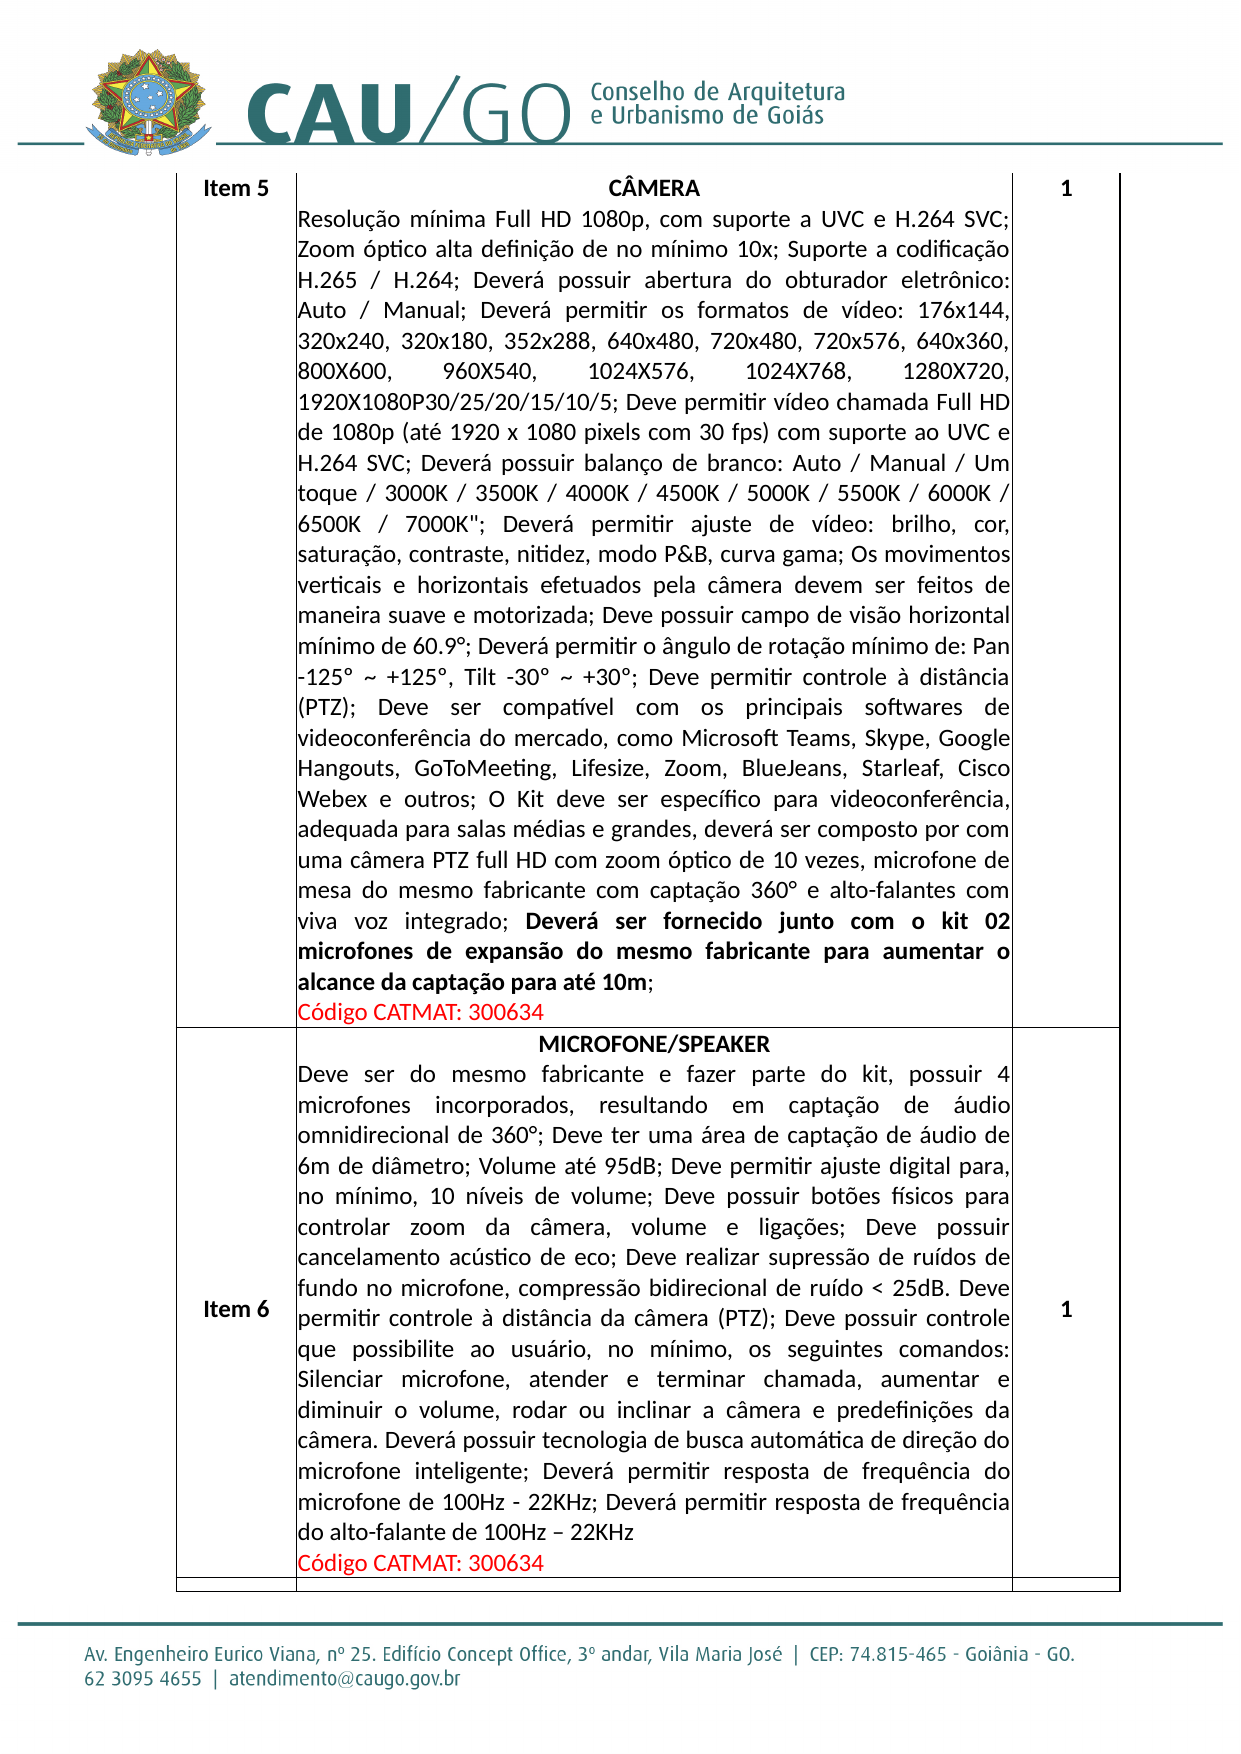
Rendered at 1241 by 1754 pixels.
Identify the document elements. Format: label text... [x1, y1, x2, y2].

table_cell Item 5 [177, 173, 296, 1027]
table_cell 1 [1013, 173, 1119, 1027]
table_cell [1013, 1578, 1119, 1591]
table_cell Item 6 [177, 1028, 296, 1577]
table_cell 1 [1013, 1028, 1119, 1577]
table_cell MICROFONE/SPEAKER Deve ser do mesmo fabricante e fazer parte do kit, possuir 4 microfones incorporados, resultando em captação de áudio omnidirecional de 360°; Deve ter uma área de captação de áudio de 6m de diâmetro; Volume até 95dB; Deve permitir ajuste digital para, no mínimo, 10 níveis de volume; Deve possuir botões físicos para controlar zoom da câmera, volume e ligações; Deve possuir cancelamento acústico de eco; Deve realizar supressão de ruídos de fundo no microfone, compressão bidirecional de ruído < 25dB. Deve permitir controle à distância da câmera (PTZ); Deve possuir controle que possibilite ao usuário, no mínimo, os seguintes comandos: Silenciar microfone, atender e terminar chamada, aumentar e diminuir o volume, rodar ou inclinar a câmera e predefinições da câmera. Deverá possuir tecnologia de busca automática de direção do microfone inteligente; Deverá permitir resposta de frequência do microfone de 100Hz - 22KHz; Deverá permitir resposta de frequência do alto-falante de 100Hz – 22KHz Código CATMAT: 300634 [297, 1028, 1012, 1577]
table_cell [297, 1578, 1012, 1591]
table_cell [177, 1578, 296, 1591]
table_cell CÂMERA Resolução mínima Full HD 1080p, com suporte a UVC e H.264 SVC; Zoom óptico alta definição de no mínimo 10x; Suporte a codificação H.265 / H.264; Deverá possuir abertura do obturador eletrônico: Auto / Manual; Deverá permitir os formatos de vídeo: 176x144, 320x240, 320x180, 352x288, 640x480, 720x480, 720x576, 640x360, 800X600, 960X540, 1024X576, 1024X768, 1280X720, 1920X1080P30/25/20/15/10/5; Deve permitir vídeo chamada Full HD de 1080p (até 1920 x 1080 pixels com 30 fps) com suporte ao UVC e H.264 SVC; Deverá possuir balanço de branco: Auto / Manual / Um toque / 3000K / 3500K / 4000K / 4500K / 5000K / 5500K / 6000K / 6500K / 7000K"; Deverá permitir ajuste de vídeo: brilho, cor, saturação, contraste, nitidez, modo P&B, curva gama; Os movimentos verticais e horizontais efetuados pela câmera devem ser feitos de maneira suave e motorizada; Deve possuir campo de visão horizontal mínimo de 60.9°; Deverá permitir o ângulo de rotação mínimo de: Pan -125º ~ +125º, Tilt -30º ~ +30º; Deve permitir controle à distância (PTZ); Deve ser compatível com os principais softwares de videoconferência do mercado, como Microsoft Teams, Skype, Google Hangouts, GoToMeeting, Lifesize, Zoom, BlueJeans, Starleaf, Cisco Webex e outros; O Kit deve ser específico para videoconferência, adequada para salas médias e grandes, deverá ser composto por com uma câmera PTZ full HD com zoom óptico de 10 vezes, microfone de mesa do mesmo fabricante com captação 360° e alto-falantes com viva voz integrado; Deverá ser fornecido junto com o kit 02 microfones de expansão do mesmo fabricante para aumentar o alcance da captação para até 10m; Código CATMAT: 300634 [297, 173, 1012, 1027]
